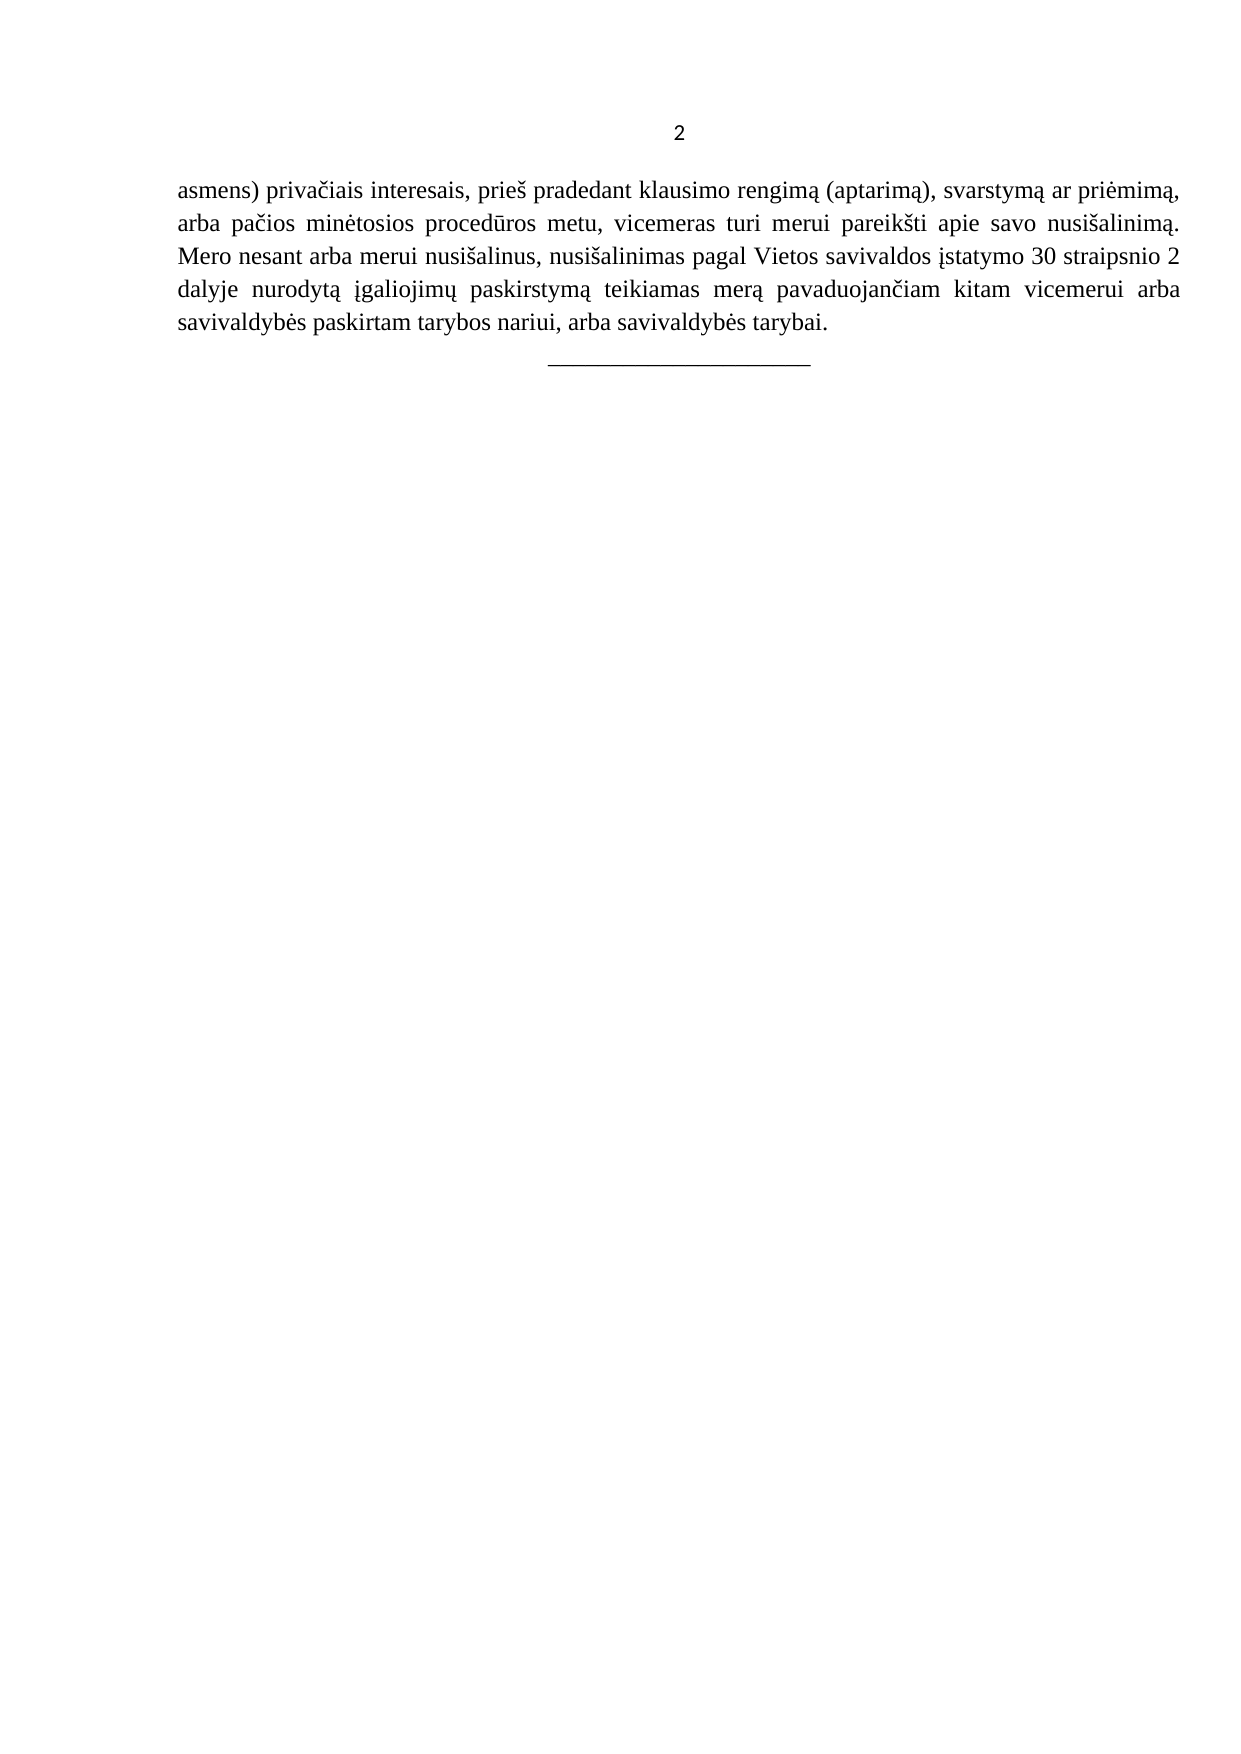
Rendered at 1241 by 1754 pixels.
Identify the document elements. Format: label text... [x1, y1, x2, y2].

text _____________________ [177, 340, 1181, 369]
text asmens) privačiais interesais, prieš pradedant klausimo rengimą (aptarimą), svarstymą ar priėmimą, arba pačios minėtosios procedūros metu, vicemeras turi merui pareikšti apie savo nusišalinimą. Mero nesant arba merui nusišalinus, nusišalinimas pagal Vietos savivaldos įstatymo 30 straipsnio 2 dalyje nurodytą įgaliojimų paskirstymą teikiamas merą pavaduojančiam kitam vicemerui arba savivaldybės paskirtam tarybos nariui, arba savivaldybės tarybai. [177, 175, 1181, 336]
